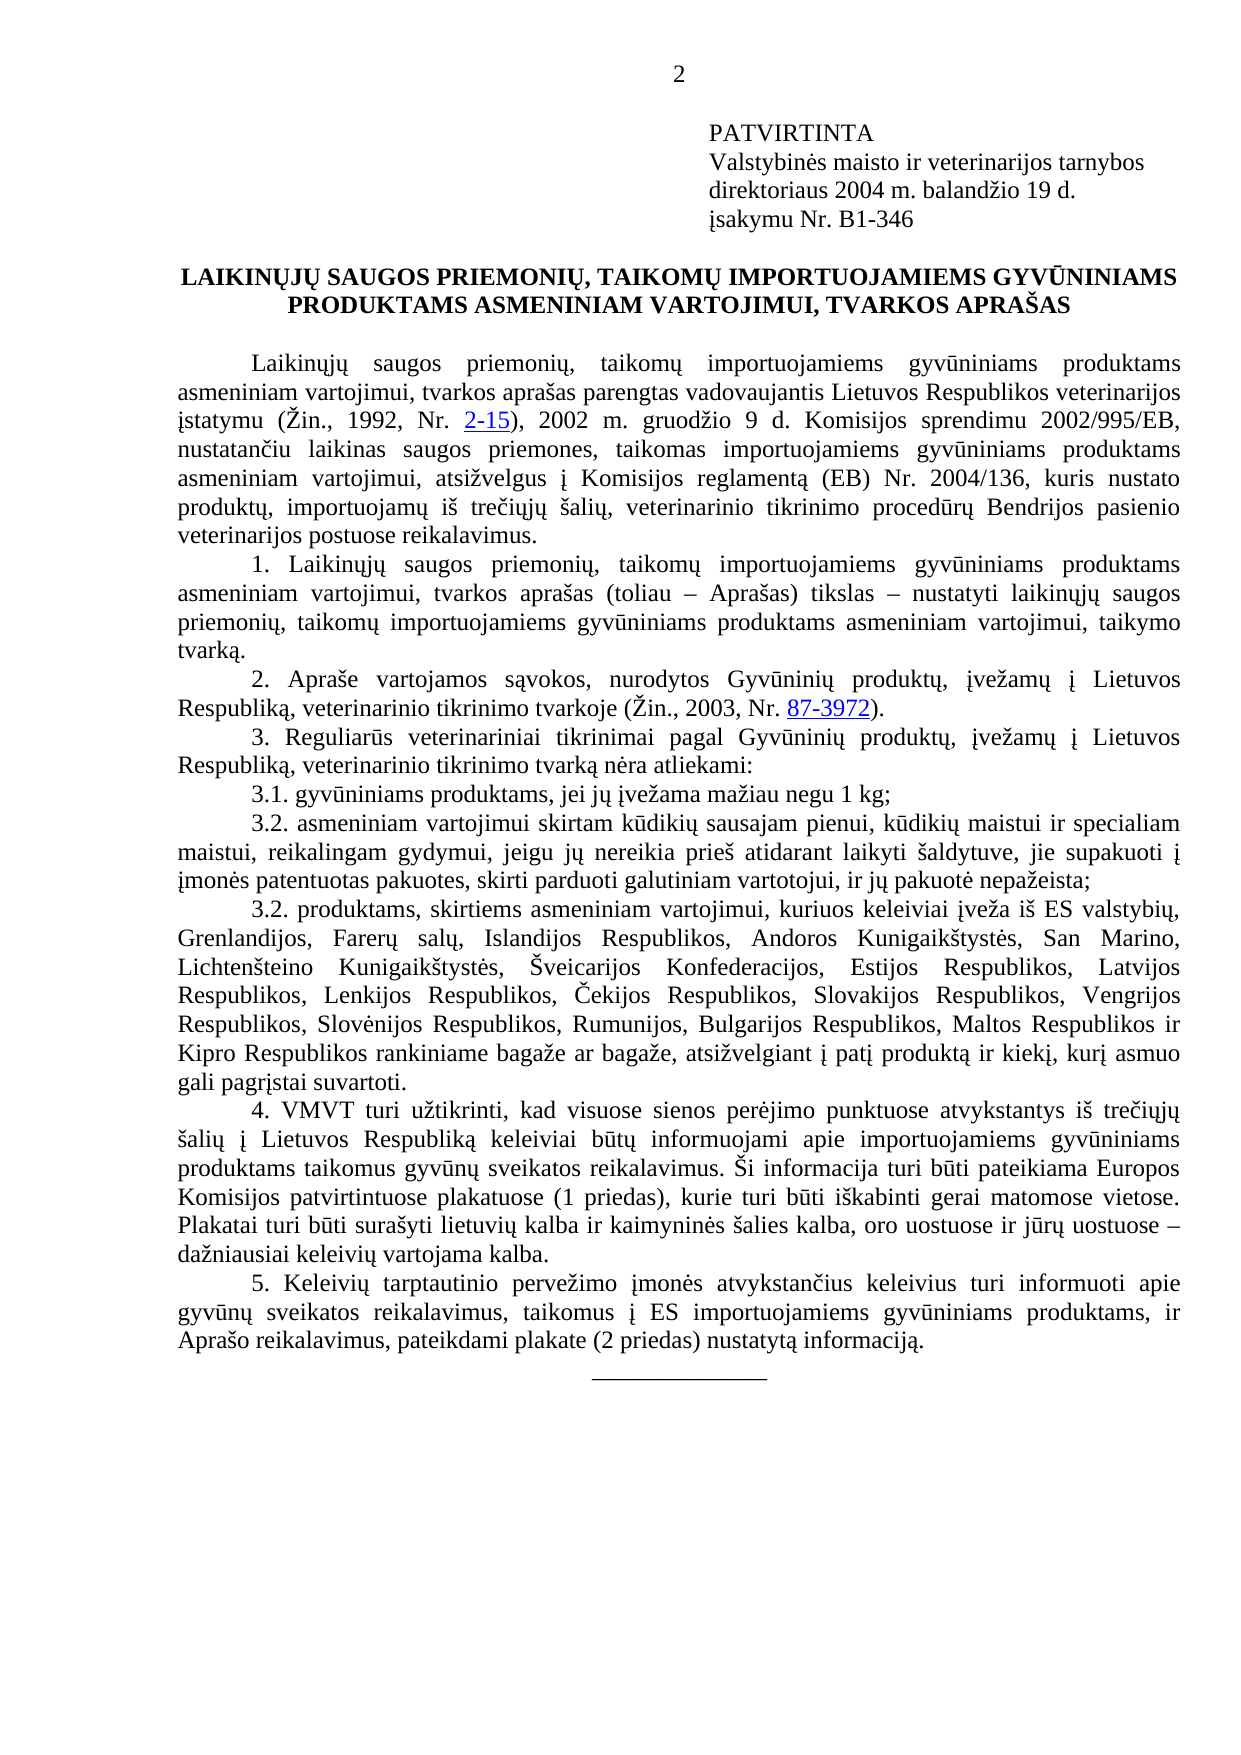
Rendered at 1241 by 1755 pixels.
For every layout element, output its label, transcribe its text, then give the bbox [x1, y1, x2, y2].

text 5. Keleivių tarptautinio pervežimo įmonės atvykstančius keleivius turi informuoti apie gyvūnų sveikatos reikalavimus, taikomus į ES importuojamiems gyvūniniams produktams, ir Aprašo reikalavimus, pateikdami plakate (2 priedas) nustatytą informaciją. [177, 1268, 1181, 1354]
text Valstybinės maisto ir veterinarijos tarnybos [177, 147, 1181, 176]
text PATVIRTINTA [177, 118, 1181, 147]
text LAIKINŲJŲ SAUGOS PRIEMONIŲ, TAIKOMŲ IMPORTUOJAMIEMS GYVŪNINIAMS PRODUKTAMS ASMENINIAM VARTOJIMUI, TVARKOS APRAŠAS [177, 262, 1181, 319]
text 4. VMVT turi užtikrinti, kad visuose sienos perėjimo punktuose atvykstantys iš trečiųjų šalių į Lietuvos Respubliką keleiviai būtų informuojami apie importuojamiems gyvūniniams produktams taikomus gyvūnų sveikatos reikalavimus. Ši informacija turi būti pateikiama Europos Komisijos patvirtintuose plakatuose (1 priedas), kurie turi būti iškabinti gerai matomose vietose. Plakatai turi būti surašyti lietuvių kalba ir kaimyninės šalies kalba, oro uostuose ir jūrų uostuose – dažniausiai keleivių vartojama kalba. [177, 1096, 1181, 1268]
text direktoriaus 2004 m. balandžio 19 d. [177, 176, 1181, 204]
text 3.2. produktams, skirtiems asmeniniam vartojimui, kuriuos keleiviai įveža iš ES valstybių, Grenlandijos, Farerų salų, Islandijos Respublikos, Andoros Kunigaikštystės, San Marino, Lichtenšteino Kunigaikštystės, Šveicarijos Konfederacijos, Estijos Respublikos, Latvijos Respublikos, Lenkijos Respublikos, Čekijos Respublikos, Slovakijos Respublikos, Vengrijos Respublikos, Slovėnijos Respublikos, Rumunijos, Bulgarijos Respublikos, Maltos Respublikos ir Kipro Respublikos rankiniame bagaže ar bagaže, atsižvelgiant į patį produktą ir kiekį, kurį asmuo gali pagrįstai suvartoti. [177, 894, 1181, 1096]
text 2. Apraše vartojamos sąvokos, nurodytos Gyvūninių produktų, įvežamų į Lietuvos Respubliką, veterinarinio tikrinimo tvarkoje (Žin., 2003, Nr. 87-3972). [177, 664, 1181, 722]
text Laikinųjų saugos priemonių, taikomų importuojamiems gyvūniniams produktams asmeniniam vartojimui, tvarkos aprašas parengtas vadovaujantis Lietuvos Respublikos veterinarijos įstatymu (Žin., 1992, Nr. 2-15), 2002 m. gruodžio 9 d. Komisijos sprendimu 2002/995/EB, nustatančiu laikinas saugos priemones, taikomas importuojamiems gyvūniniams produktams asmeniniam vartojimui, atsižvelgus į Komisijos reglamentą (EB) Nr. 2004/136, kuris nustato produktų, importuojamų iš trečiųjų šalių, veterinarinio tikrinimo procedūrų Bendrijos pasienio veterinarijos postuose reikalavimus. [177, 348, 1181, 549]
text 3.1. gyvūniniams produktams, jei jų įvežama mažiau negu 1 kg; [177, 779, 1181, 808]
text įsakymu Nr. B1-346 [177, 204, 1181, 233]
text 1. Laikinųjų saugos priemonių, taikomų importuojamiems gyvūniniams produktams asmeniniam vartojimui, tvarkos aprašas (toliau – Aprašas) tikslas – nustatyti laikinųjų saugos priemonių, taikomų importuojamiems gyvūniniams produktams asmeniniam vartojimui, taikymo tvarką. [177, 549, 1181, 664]
text ______________ [177, 1354, 1181, 1383]
text 3. Reguliarūs veterinariniai tikrinimai pagal Gyvūninių produktų, įvežamų į Lietuvos Respubliką, veterinarinio tikrinimo tvarką nėra atliekami: [177, 722, 1181, 779]
text 3.2. asmeniniam vartojimui skirtam kūdikių sausajam pienui, kūdikių maistui ir specialiam maistui, reikalingam gydymui, jeigu jų nereikia prieš atidarant laikyti šaldytuve, jie supakuoti į įmonės patentuotas pakuotes, skirti parduoti galutiniam vartotojui, ir jų pakuotė nepažeista; [177, 808, 1181, 894]
